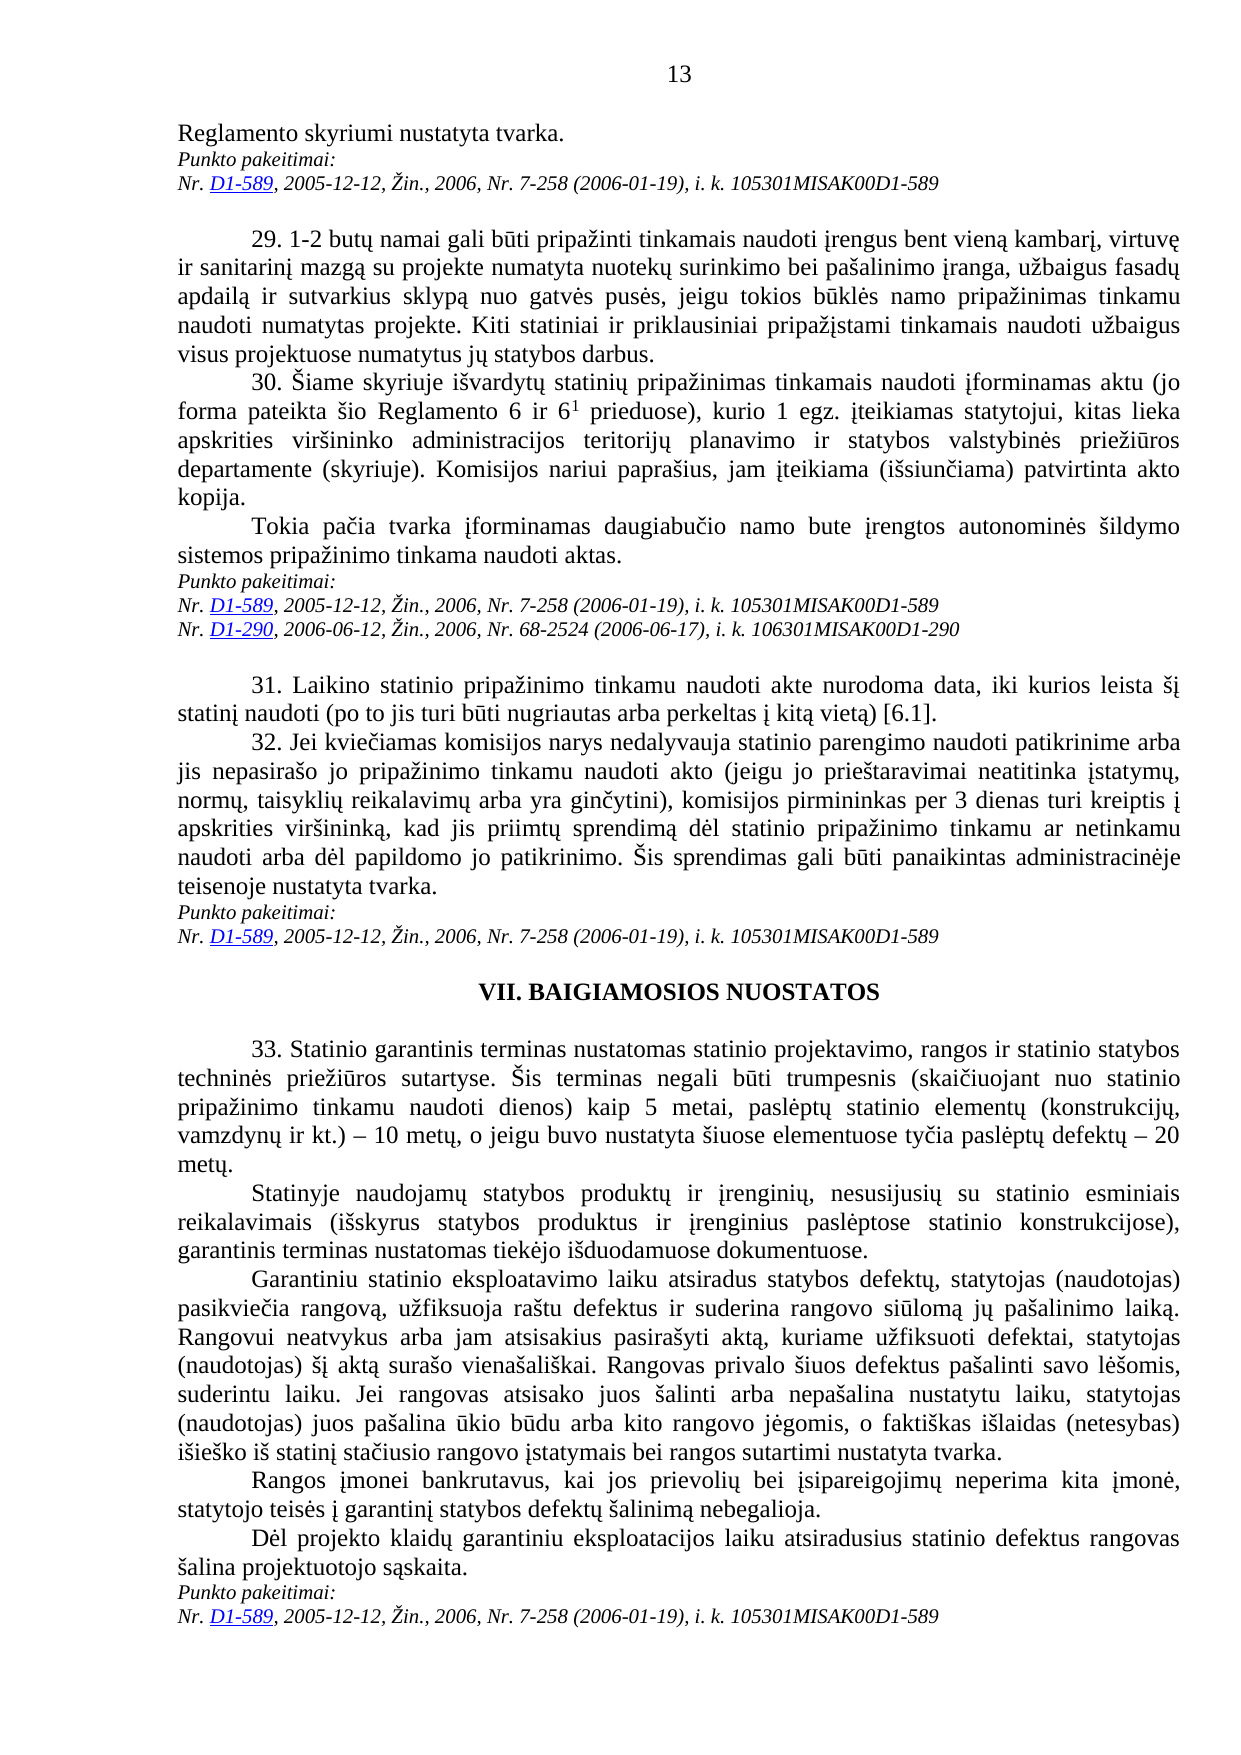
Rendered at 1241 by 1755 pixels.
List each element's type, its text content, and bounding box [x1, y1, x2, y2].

text 30. Šiame skyriuje išvardytų statinių pripažinimas tinkamais naudoti įforminamas aktu (jo forma pateikta šio Reglamento 6 ir 61 prieduose), kurio 1 egz. įteikiamas statytojui, kitas lieka apskrities viršininko administracijos teritorijų planavimo ir statybos valstybinės priežiūros departamente (skyriuje). Komisijos nariui paprašius, jam įteikiama (išsiunčiama) patvirtinta akto kopija. [177, 367, 1181, 511]
text Statinyje naudojamų statybos produktų ir įrenginių, nesusijusių su statinio esminiais reikalavimais (išskyrus statybos produktus ir įrenginius paslėptose statinio konstrukcijose), garantinis terminas nustatomas tiekėjo išduodamuose dokumentuose. [177, 1178, 1181, 1264]
text Reglamento skyriumi nustatyta tvarka. [177, 118, 1181, 147]
text Dėl projekto klaidų garantiniu eksploatacijos laiku atsiradusius statinio defektus rangovas šalina projektuotojo sąskaita. [177, 1523, 1181, 1580]
text Punkto pakeitimai: [177, 900, 1181, 924]
text Punkto pakeitimai: [177, 569, 1181, 593]
text Nr. D1-589, 2005-12-12, Žin., 2006, Nr. 7-258 (2006-01-19), i. k. 105301MISAK00D1-589 [177, 1604, 1181, 1628]
text 33. Statinio garantinis terminas nustatomas statinio projektavimo, rangos ir statinio statybos techninės priežiūros sutartyse. Šis terminas negali būti trumpesnis (skaičiuojant nuo statinio pripažinimo tinkamu naudoti dienos) kaip 5 metai, paslėptų statinio elementų (konstrukcijų, vamzdynų ir kt.) – 10 metų, o jeigu buvo nustatyta šiuose elementuose tyčia paslėptų defektų – 20 metų. [177, 1034, 1181, 1178]
text Rangos įmonei bankrutavus, kai jos prievolių bei įsipareigojimų neperima kita įmonė, statytojo teisės į garantinį statybos defektų šalinimą nebegalioja. [177, 1465, 1181, 1523]
text 29. 1-2 butų namai gali būti pripažinti tinkamais naudoti įrengus bent vieną kambarį, virtuvę ir sanitarinį mazgą su projekte numatyta nuotekų surinkimo bei pašalinimo įranga, užbaigus fasadų apdailą ir sutvarkius sklypą nuo gatvės pusės, jeigu tokios būklės namo pripažinimas tinkamu naudoti numatytas projekte. Kiti statiniai ir priklausiniai pripažįstami tinkamais naudoti užbaigus visus projektuose numatytus jų statybos darbus. [177, 224, 1181, 367]
text VII. BAIGIAMOSIOS NUOSTATOS [177, 977, 1181, 1005]
text Nr. D1-589, 2005-12-12, Žin., 2006, Nr. 7-258 (2006-01-19), i. k. 105301MISAK00D1-589 [177, 924, 1181, 948]
text Tokia pačia tvarka įforminamas daugiabučio namo bute įrengtos autonominės šildymo sistemos pripažinimo tinkama naudoti aktas. [177, 511, 1181, 569]
text Nr. D1-290, 2006-06-12, Žin., 2006, Nr. 68-2524 (2006-06-17), i. k. 106301MISAK00D1-290 [177, 617, 1181, 641]
text Garantiniu statinio eksploatavimo laiku atsiradus statybos defektų, statytojas (naudotojas) pasikviečia rangovą, užfiksuoja raštu defektus ir suderina rangovo siūlomą jų pašalinimo laiką. Rangovui neatvykus arba jam atsisakius pasirašyti aktą, kuriame užfiksuoti defektai, statytojas (naudotojas) šį aktą surašo vienašališkai. Rangovas privalo šiuos defektus pašalinti savo lėšomis, suderintu laiku. Jei rangovas atsisako juos šalinti arba nepašalina nustatytu laiku, statytojas (naudotojas) juos pašalina ūkio būdu arba kito rangovo jėgomis, o faktiškas išlaidas (netesybas) išieško iš statinį stačiusio rangovo įstatymais bei rangos sutartimi nustatyta tvarka. [177, 1264, 1181, 1465]
text 31. Laikino statinio pripažinimo tinkamu naudoti akte nurodoma data, iki kurios leista šį statinį naudoti (po to jis turi būti nugriautas arba perkeltas į kitą vietą) [6.1]. [177, 670, 1181, 727]
text Nr. D1-589, 2005-12-12, Žin., 2006, Nr. 7-258 (2006-01-19), i. k. 105301MISAK00D1-589 [177, 171, 1181, 195]
text Punkto pakeitimai: [177, 147, 1181, 171]
text Nr. D1-589, 2005-12-12, Žin., 2006, Nr. 7-258 (2006-01-19), i. k. 105301MISAK00D1-589 [177, 593, 1181, 617]
text Punkto pakeitimai: [177, 1580, 1181, 1604]
text 32. Jei kviečiamas komisijos narys nedalyvauja statinio parengimo naudoti patikrinime arba jis nepasirašo jo pripažinimo tinkamu naudoti akto (jeigu jo prieštaravimai neatitinka įstatymų, normų, taisyklių reikalavimų arba yra ginčytini), komisijos pirmininkas per 3 dienas turi kreiptis į apskrities viršininką, kad jis priimtų sprendimą dėl statinio pripažinimo tinkamu ar netinkamu naudoti arba dėl papildomo jo patikrinimo. Šis sprendimas gali būti panaikintas administracinėje teisenoje nustatyta tvarka. [177, 727, 1181, 900]
